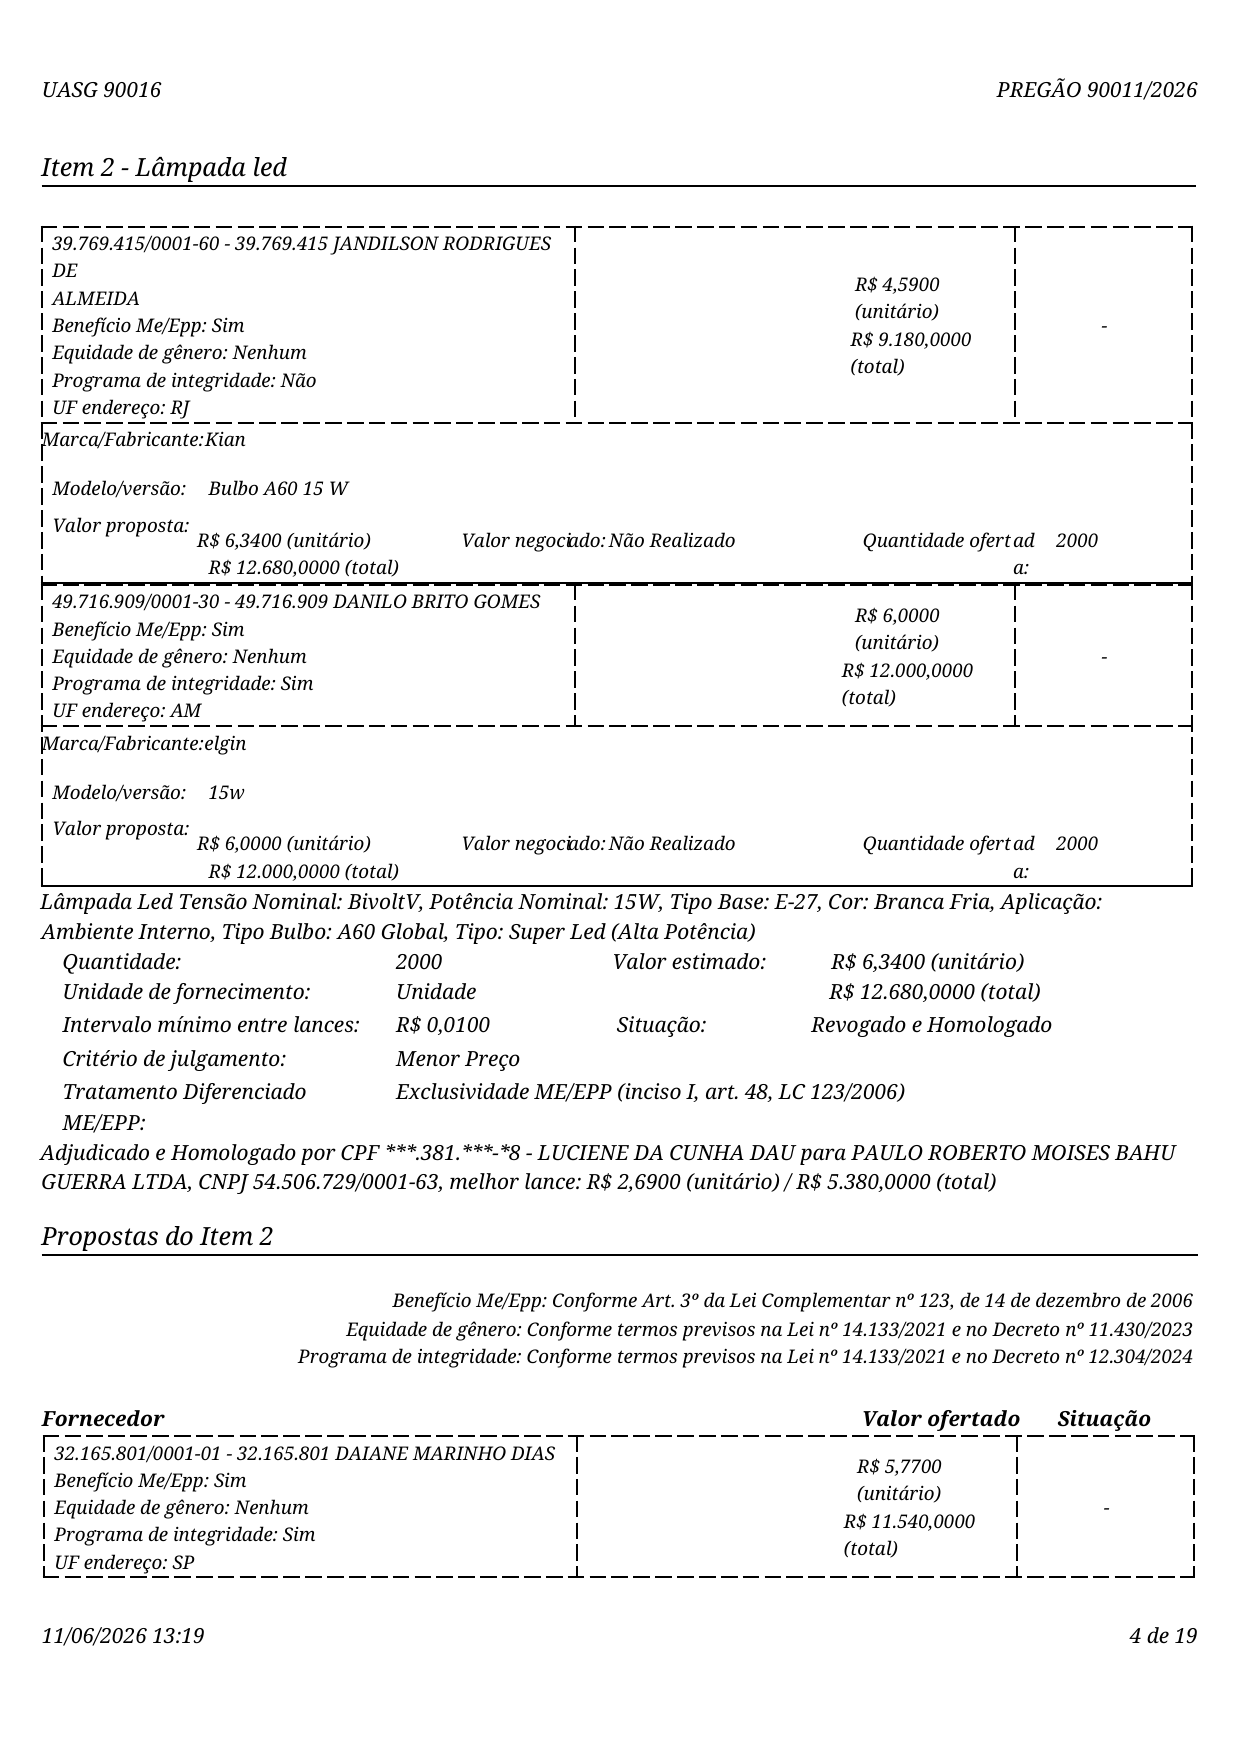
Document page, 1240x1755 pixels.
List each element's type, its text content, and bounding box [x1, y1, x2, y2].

table_cell Modelo/versão: Valor proposta: [42, 776, 197, 885]
table_cell 15w [197, 776, 575, 826]
table_cell Quantidade ofert [842, 826, 1014, 885]
text Adjudicado e Homologado por CPF ***.381.***-*8 - LUCIENE DA CUNHA DAU para PAULO ROBERTO MOISES BAHU GUERRA LTDA, CNPJ 54.506.729/0001-63, melhor lance: R$ 2,6900 (unitário) / R$ 5.380,0000 (total) [40, 1138, 1200, 1196]
table_cell [575, 776, 842, 826]
table_cell [842, 725, 1014, 776]
table_cell [1015, 725, 1192, 776]
table_header - [1015, 584, 1192, 725]
table_header [575, 584, 842, 725]
table_cell R$ 6,3400 (unitário) Valor negoci R$ 12.680,0000 (total) [197, 522, 575, 582]
table_cell Critério de julgamento: [63, 1044, 396, 1077]
table_header R$ 6,0000 (unitário) R$ 12.000,0000 (total) [842, 584, 1014, 725]
table_header 2000 Valor estimado: R$ 6,3400 (unitário) [396, 947, 1055, 977]
table_cell [1015, 473, 1192, 522]
table_cell ado: Não Realizado [575, 522, 842, 582]
table_header R$ 5,7700 (unitário) R$ 11.540,0000 (total) [844, 1435, 1017, 1576]
table_cell Exclusividade ME/EPP (inciso I, art. 48, LC 123/2006) [396, 1077, 1055, 1138]
table_cell 2000 [1046, 826, 1192, 885]
table_header [575, 226, 842, 422]
table_cell Intervalo mínimo entre lances: [63, 1011, 396, 1044]
text Benefício Me/Epp: Conforme Art. 3º da Lei Complementar nº 123, de 14 de dezembro de 2006 [42, 1288, 1195, 1313]
text Fornecedor Valor ofertado Situação [42, 1404, 1200, 1433]
table_cell Marca/Fabricante: elgin [42, 725, 575, 776]
table_cell Quantidade ofert [842, 522, 1014, 582]
table_cell Tratamento Diferenciado ME/EPP: [63, 1077, 396, 1138]
table_cell Menor Preço [396, 1044, 1055, 1077]
table_cell R$ 0,0100 Situação: Revogado e Homologado [396, 1011, 1055, 1044]
table_cell [842, 473, 1014, 522]
table_header 49.716.909/0001-30 - 49.716.909 DANILO BRITO GOMES Benefício Me/Epp: Sim Equidade de gênero: Nenhum Programa de integridade: Sim UF endereço: AM [42, 584, 575, 725]
text Programa de integridade: Conforme termos previsos na Lei nº 14.133/2021 e no Decreto nº 12.304/2024 [42, 1344, 1195, 1369]
table_cell Modelo/versão: Valor proposta: [42, 473, 197, 582]
table_cell [575, 422, 842, 473]
subtitle Item 2 - Lâmpada led [41, 150, 1200, 184]
table_header R$ 4,5900 (unitário) R$ 9.180,0000 (total) [842, 226, 1014, 422]
table_cell ado: Não Realizado [575, 826, 842, 885]
table_cell Bulbo A60 15 W [197, 473, 575, 522]
table_header - [1017, 1435, 1194, 1576]
table_header [577, 1435, 844, 1576]
table_cell [575, 473, 842, 522]
table_cell 2000 [1046, 522, 1192, 582]
table_header Quantidade: [63, 947, 396, 977]
table_cell [842, 422, 1014, 473]
table_cell [575, 725, 842, 776]
table_cell R$ 6,0000 (unitário) Valor negoci R$ 12.000,0000 (total) [197, 826, 575, 885]
table_cell [1015, 422, 1192, 473]
table_header - [1015, 226, 1192, 422]
text Equidade de gênero: Conforme termos previsos na Lei nº 14.133/2021 e no Decreto nº 11.430/2023 [42, 1316, 1195, 1341]
table_cell Unidade R$ 12.680,0000 (total) [396, 977, 1055, 1011]
table_cell ada: [1015, 826, 1046, 885]
table_cell Marca/Fabricante: Kian [42, 422, 575, 473]
table_header 39.769.415/0001-60 - 39.769.415 JANDILSON RODRIGUES DE ALMEIDA Benefício Me/Epp: Sim Equidade de gênero: Nenhum Programa de integridade: Não UF endereço: RJ [42, 226, 575, 422]
text Lâmpada Led Tensão Nominal: BivoltV, Potência Nominal: 15W, Tipo Base: E-27, Cor: Branca Fria, Aplicação: Ambiente Interno, Tipo Bulbo: A60 Global, Tipo: Super Led (Alta Potência) [40, 887, 1200, 945]
table_cell ada: [1015, 522, 1046, 582]
table_header 32.165.801/0001-01 - 32.165.801 DAIANE MARINHO DIAS Benefício Me/Epp: Sim Equidade de gênero: Nenhum Programa de integridade: Sim UF endereço: SP [44, 1435, 577, 1576]
subtitle Propostas do Item 2 [41, 1219, 1200, 1253]
table_cell [842, 776, 1014, 826]
table_cell Unidade de fornecimento: [63, 977, 396, 1011]
table_cell [1015, 776, 1192, 826]
